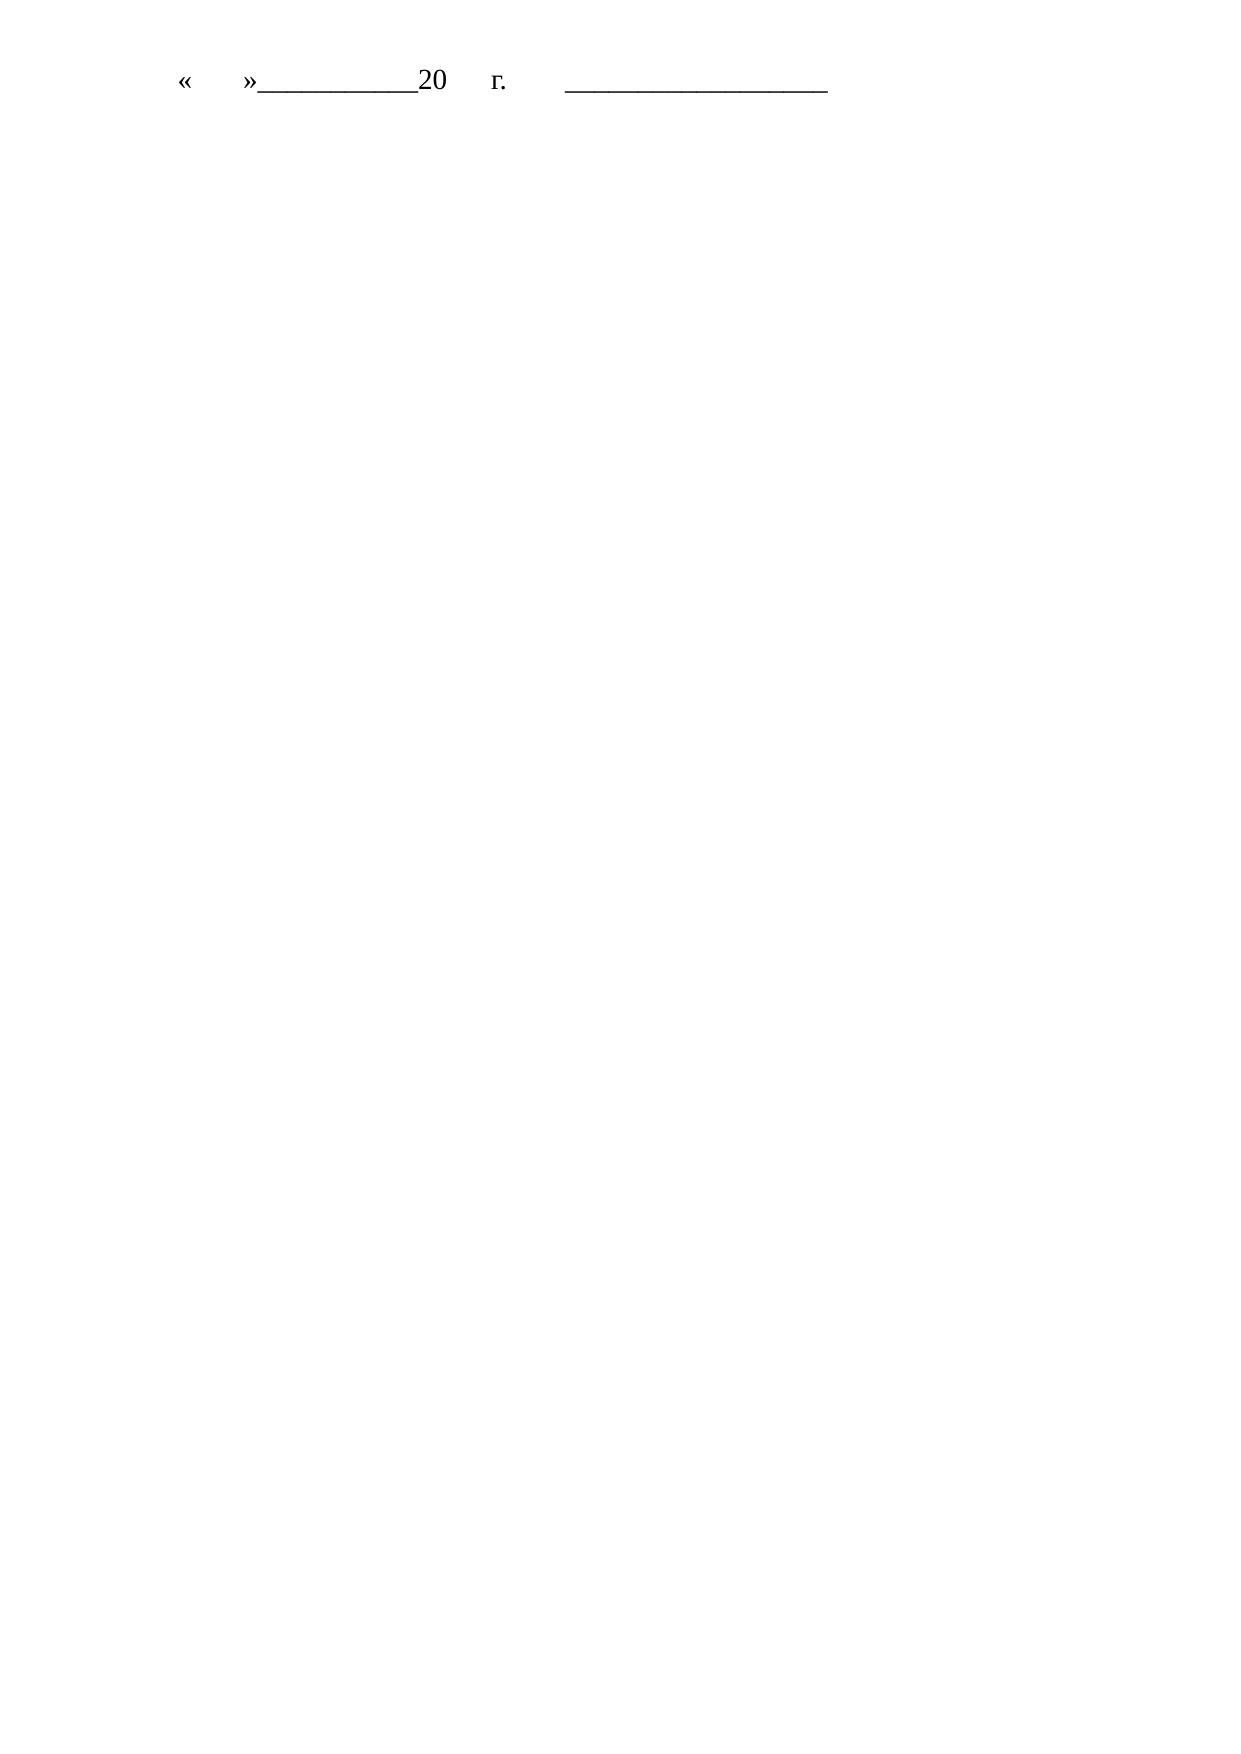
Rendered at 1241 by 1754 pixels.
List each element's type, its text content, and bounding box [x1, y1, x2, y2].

text « »___________20 г. __________________ [118, 62, 1122, 96]
